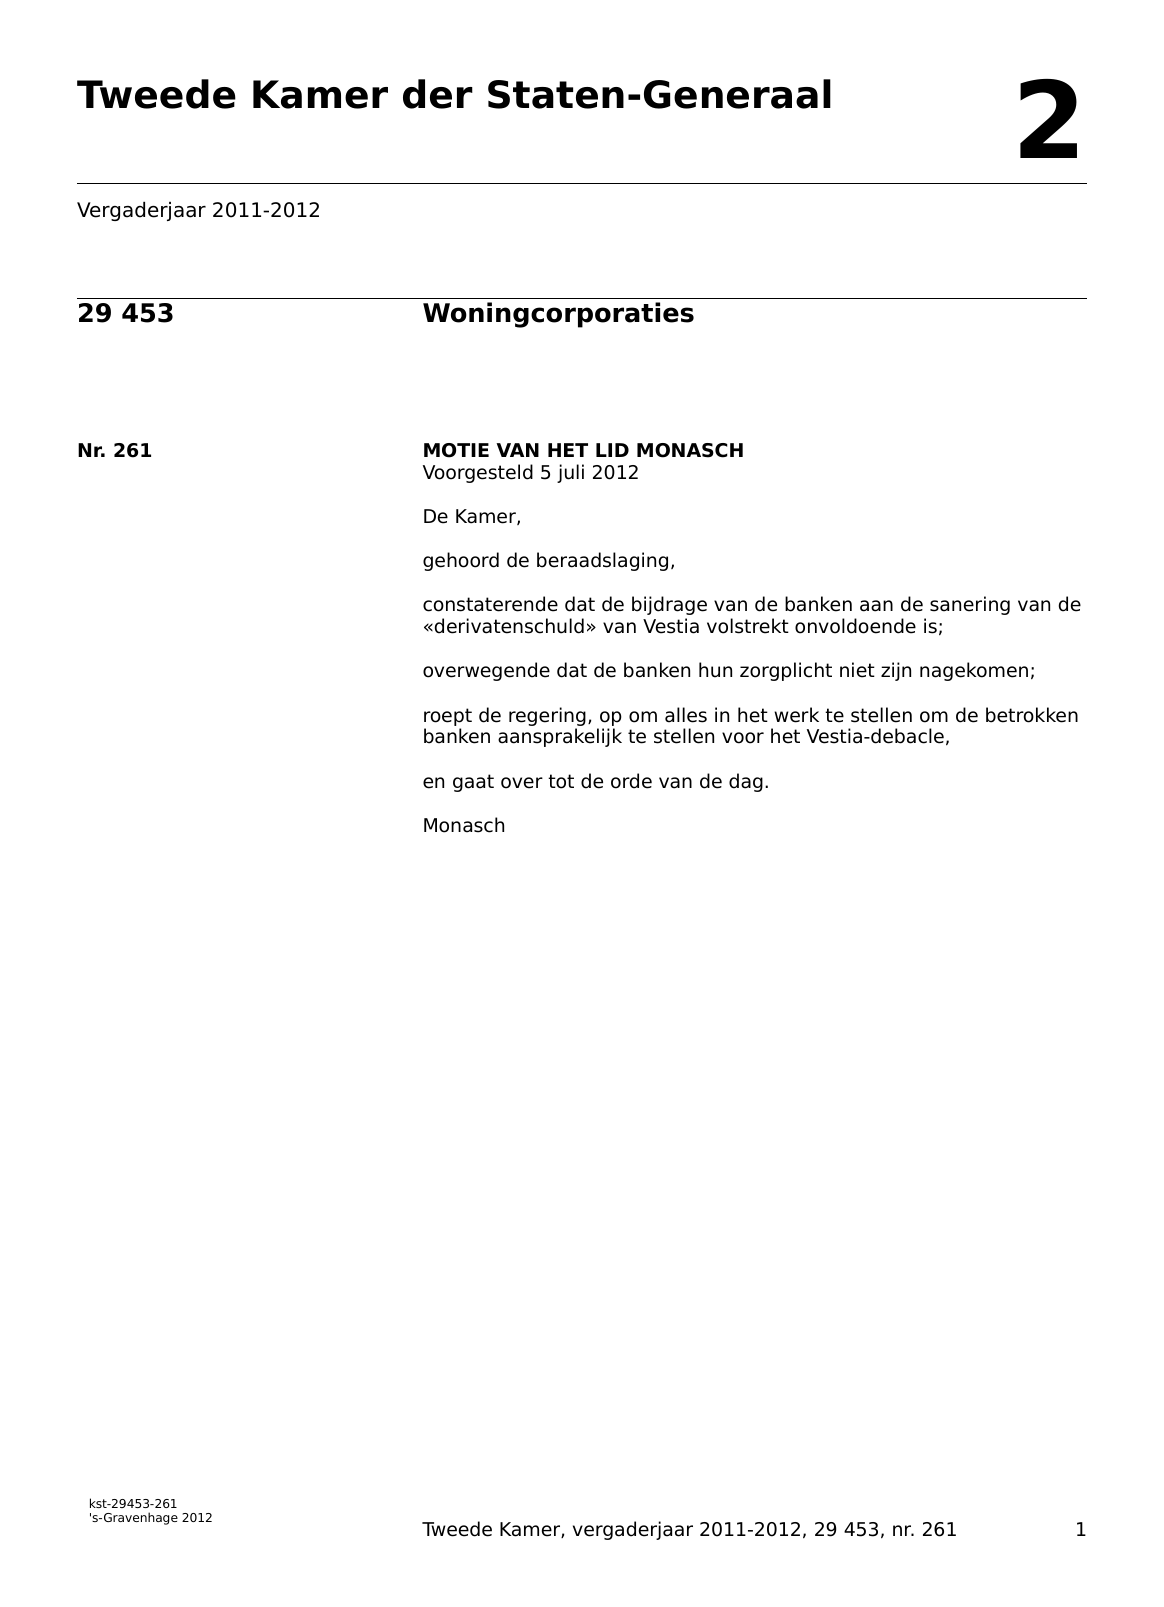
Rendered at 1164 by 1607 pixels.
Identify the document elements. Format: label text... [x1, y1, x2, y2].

text 's-Gravenhage 2012 [88, 1511, 323, 1525]
table_header Tweede Kamer der Staten-Generaal [77, 59, 886, 183]
text kst-29453-261 [88, 1497, 323, 1511]
text De Kamer, [422, 506, 1087, 528]
table_cell Vergaderjaar 2011-2012 [77, 184, 1087, 298]
text overwegende dat de banken hun zorgplicht niet zijn nagekomen; [422, 660, 1087, 682]
text en gaat over tot de orde van de dag. [422, 771, 1087, 793]
subtitle 29 453 Woningcorporaties [77, 299, 1087, 329]
table_header 2 [886, 59, 1087, 183]
text roept de regering, op om alles in het werk te stellen om de betrokken banken aansprakelijk te stellen voor het Vestia-debacle, [422, 704, 1087, 748]
subtitle Nr. 261 MOTIE VAN HET LID MONASCH [77, 440, 1087, 462]
text Monasch [422, 815, 1087, 837]
text gehoord de beraadslaging, [422, 550, 1087, 572]
text Voorgesteld 5 juli 2012 [422, 462, 1087, 484]
text constaterende dat de bijdrage van de banken aan de sanering van de «derivatenschuld» van Vestia volstrekt onvoldoende is; [422, 594, 1087, 638]
